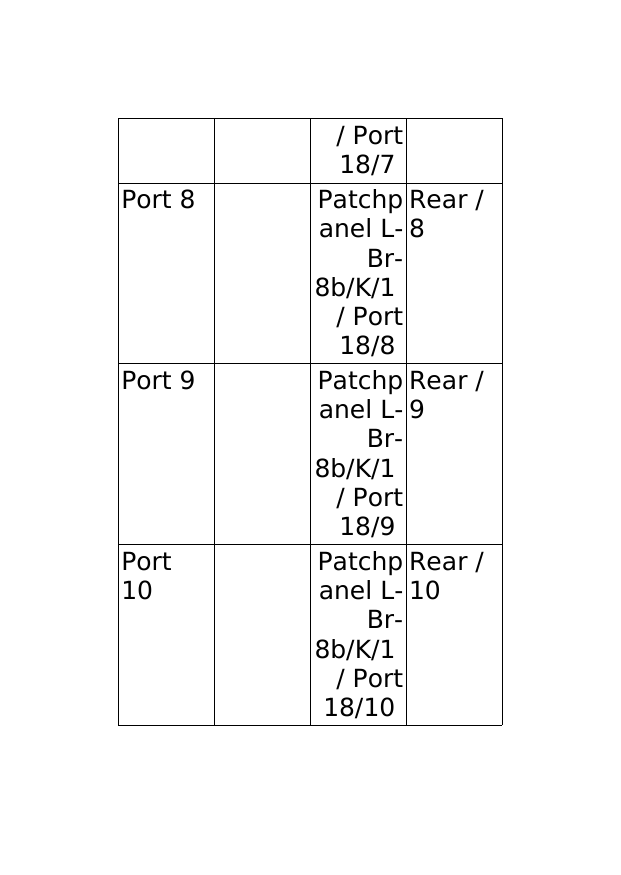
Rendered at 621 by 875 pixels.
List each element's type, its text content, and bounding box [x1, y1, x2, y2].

table_cell [407, 119, 502, 182]
table_cell Patchpanel L-Br-8b/K/1 / Port 18/8 [311, 184, 406, 363]
table_cell Port 10 [119, 545, 214, 725]
table_cell [215, 119, 310, 182]
table_cell Patchpanel L-Br-8b/K/1 / Port 18/10 [311, 545, 406, 725]
table_cell [119, 119, 214, 182]
table_cell Port 9 [119, 364, 214, 544]
table_cell / Port 18/7 [311, 119, 406, 182]
table_cell [215, 184, 310, 363]
table_cell [215, 545, 310, 725]
table_cell Rear / 9 [407, 364, 502, 544]
table_cell Rear / 10 [407, 545, 502, 725]
table_cell Patchpanel L-Br-8b/K/1 / Port 18/9 [311, 364, 406, 544]
table_cell [215, 364, 310, 544]
table_cell Port 8 [119, 184, 214, 363]
table_cell Rear / 8 [407, 184, 502, 363]
